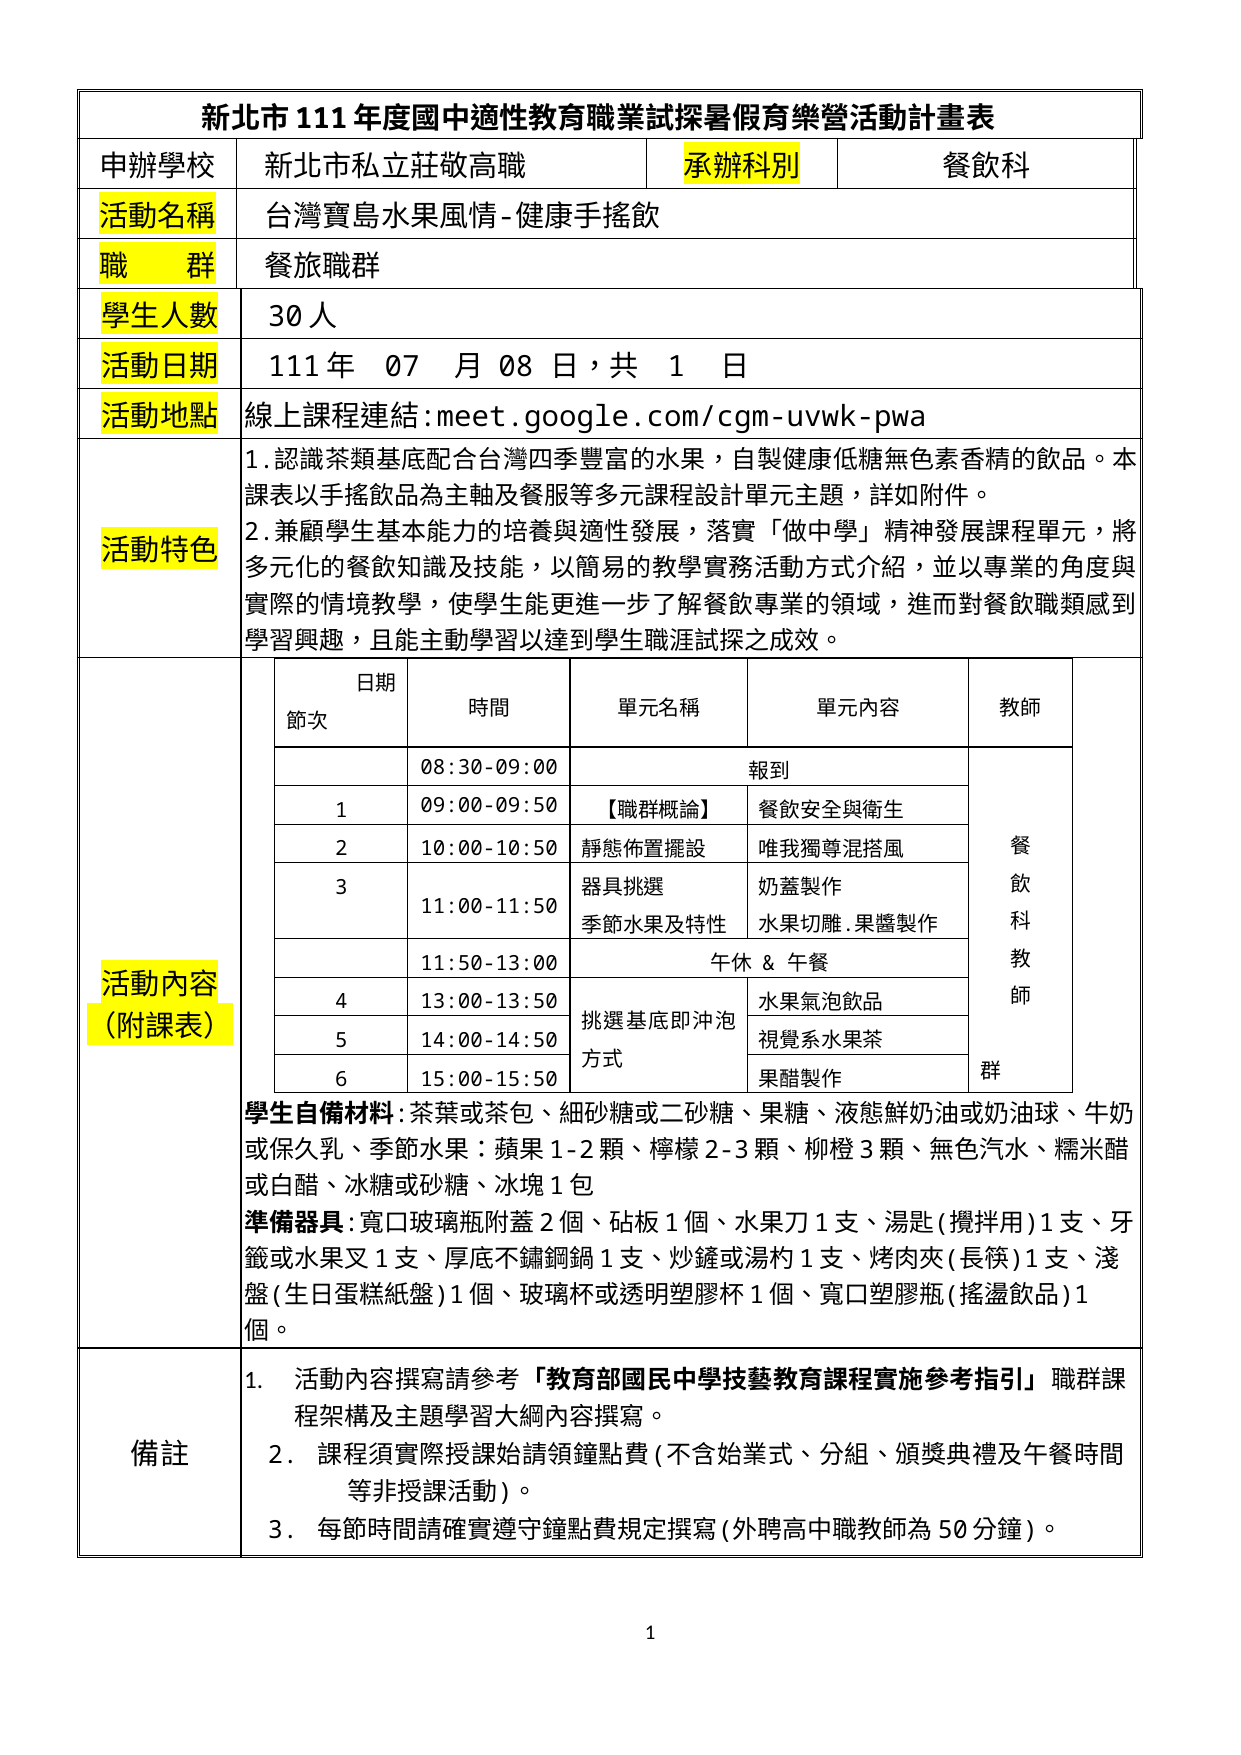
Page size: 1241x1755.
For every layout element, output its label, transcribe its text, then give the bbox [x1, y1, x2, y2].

table_cell [1137, 139, 1142, 188]
table_cell 活動內容（附課表） [80, 658, 240, 1347]
table_cell 6 [275, 1055, 407, 1092]
table_cell 午休 & 午餐 [571, 939, 968, 977]
table_header 單元名稱 [571, 659, 747, 746]
table_cell 職 群 [80, 239, 236, 288]
table_cell [1137, 188, 1142, 238]
table_cell 09:00-09:50 [408, 786, 569, 823]
table_cell 新北市私立莊敬高職 [237, 139, 646, 188]
table_cell 線上課程連結:meet.google.com/cgm-uvwk-pwa [242, 389, 1140, 438]
table_cell 4 [275, 978, 407, 1015]
table_cell 水果氣泡飲品 [748, 978, 968, 1015]
table_cell 靜態佈置擺設 [571, 825, 747, 862]
table_cell 挑選基底即沖泡方式 [571, 978, 747, 1092]
table_cell 奶蓋製作 水果切雕.果醬製作 [748, 863, 968, 938]
table_header 單元內容 [748, 659, 968, 746]
table_cell 餐飲科 [838, 139, 1133, 188]
table_cell 2 [275, 825, 407, 862]
table_cell 11:00-11:50 [408, 863, 569, 938]
table_header 新北市111年度國中適性教育職業試探暑假育樂營活動計畫表 [80, 92, 1140, 138]
table_cell 1 [275, 786, 407, 823]
table_cell 活動特色 [80, 439, 240, 657]
table_cell 13:00-13:50 [408, 978, 569, 1015]
table_cell 餐 飲 科 教 師 群 [969, 748, 1072, 1092]
table_cell 活動日期 [80, 339, 240, 388]
table_cell 14:00-14:50 [408, 1016, 569, 1054]
table_cell 15:00-15:50 [408, 1055, 569, 1092]
table_cell 學生自備材料:茶葉或茶包、細砂糖或二砂糖、果糖、液態鮮奶油或奶油球、牛奶或保久乳、季節水果：蘋果1-2顆、檸檬2-3顆、柳橙3顆、無色汽水、糯米醋或白醋、冰糖或砂糖、冰塊1包 準備器具:寬口玻璃瓶附蓋2個、砧板1個、水果刀1支、湯匙(攪拌用)1支、牙籤或水果叉1支、厚底不鏽鋼鍋1支、炒鏟或湯杓1支、烤肉夾(長筷)1支、淺盤(生日蛋糕紙盤)1個、玻璃杯或透明塑膠杯1個、寬口塑膠瓶(搖盪飲品)1個。 [242, 658, 1140, 1347]
table_cell 08:30-09:00 [408, 748, 569, 785]
table_cell 器具挑選 季節水果及特性 [571, 863, 747, 938]
table_cell 10:00-10:50 [408, 825, 569, 862]
table_cell 果醋製作 [748, 1055, 968, 1092]
table_cell 活動地點 [80, 389, 240, 438]
table_cell 30人 [242, 289, 1140, 338]
table_cell 台灣寶島水果風情-健康手搖飲 [237, 189, 1133, 238]
table_cell 視覺系水果茶 [748, 1016, 968, 1054]
table_cell 活動名稱 [80, 189, 236, 238]
table_cell 報到 [571, 748, 968, 785]
table_cell 學生人數 [80, 289, 240, 338]
table_cell 11:50-13:00 [408, 939, 569, 977]
table_cell 承辦科別 [647, 139, 837, 188]
table_cell 【職群概論】 [571, 786, 747, 823]
table_header 日期 節次 [275, 659, 407, 746]
table_cell [275, 748, 407, 785]
table_header 時間 [408, 659, 569, 746]
table_cell 申辦學校 [80, 139, 236, 188]
table_cell 餐旅職群 [237, 239, 1133, 288]
table_cell 5 [275, 1016, 407, 1054]
table_cell 唯我獨尊混搭風 [748, 825, 968, 862]
table_cell 111年 07 月 08 日，共 1 日 [242, 339, 1140, 388]
table_cell 1.認識茶類基底配合台灣四季豐富的水果，自製健康低糖無色素香精的飲品。本課表以手搖飲品為主軸及餐服等多元課程設計單元主題，詳如附件。 2.兼顧學生基本能力的培養與適性發展，落實「做中學」精神發展課程單元，將多元化的餐飲知識及技能，以簡易的教學實務活動方式介紹，並以專業的角度與實際的情境教學，使學生能更進一步了解餐飲專業的領域，進而對餐飲職類感到學習興趣，且能主動學習以達到學生職涯試探之成效。 [242, 439, 1140, 657]
table_cell 活動內容撰寫請參考「教育部國民中學技藝教育課程實施參考指引」職群課程架構及主題學習大綱內容撰寫。 課程須實際授課始請領鐘點費(不含始業式、分組、頒獎典禮及午餐時間等非授課活動)。 每節時間請確實遵守鐘點費規定撰寫(外聘高中職教師為50分鐘)。 [242, 1349, 1140, 1555]
table_cell 備註 [80, 1349, 240, 1555]
table_cell 3 [275, 863, 407, 938]
table_cell [275, 939, 407, 977]
table_header 教師 [969, 659, 1072, 746]
table_cell [1137, 238, 1142, 288]
table_cell 餐飲安全與衛生 [748, 786, 968, 823]
